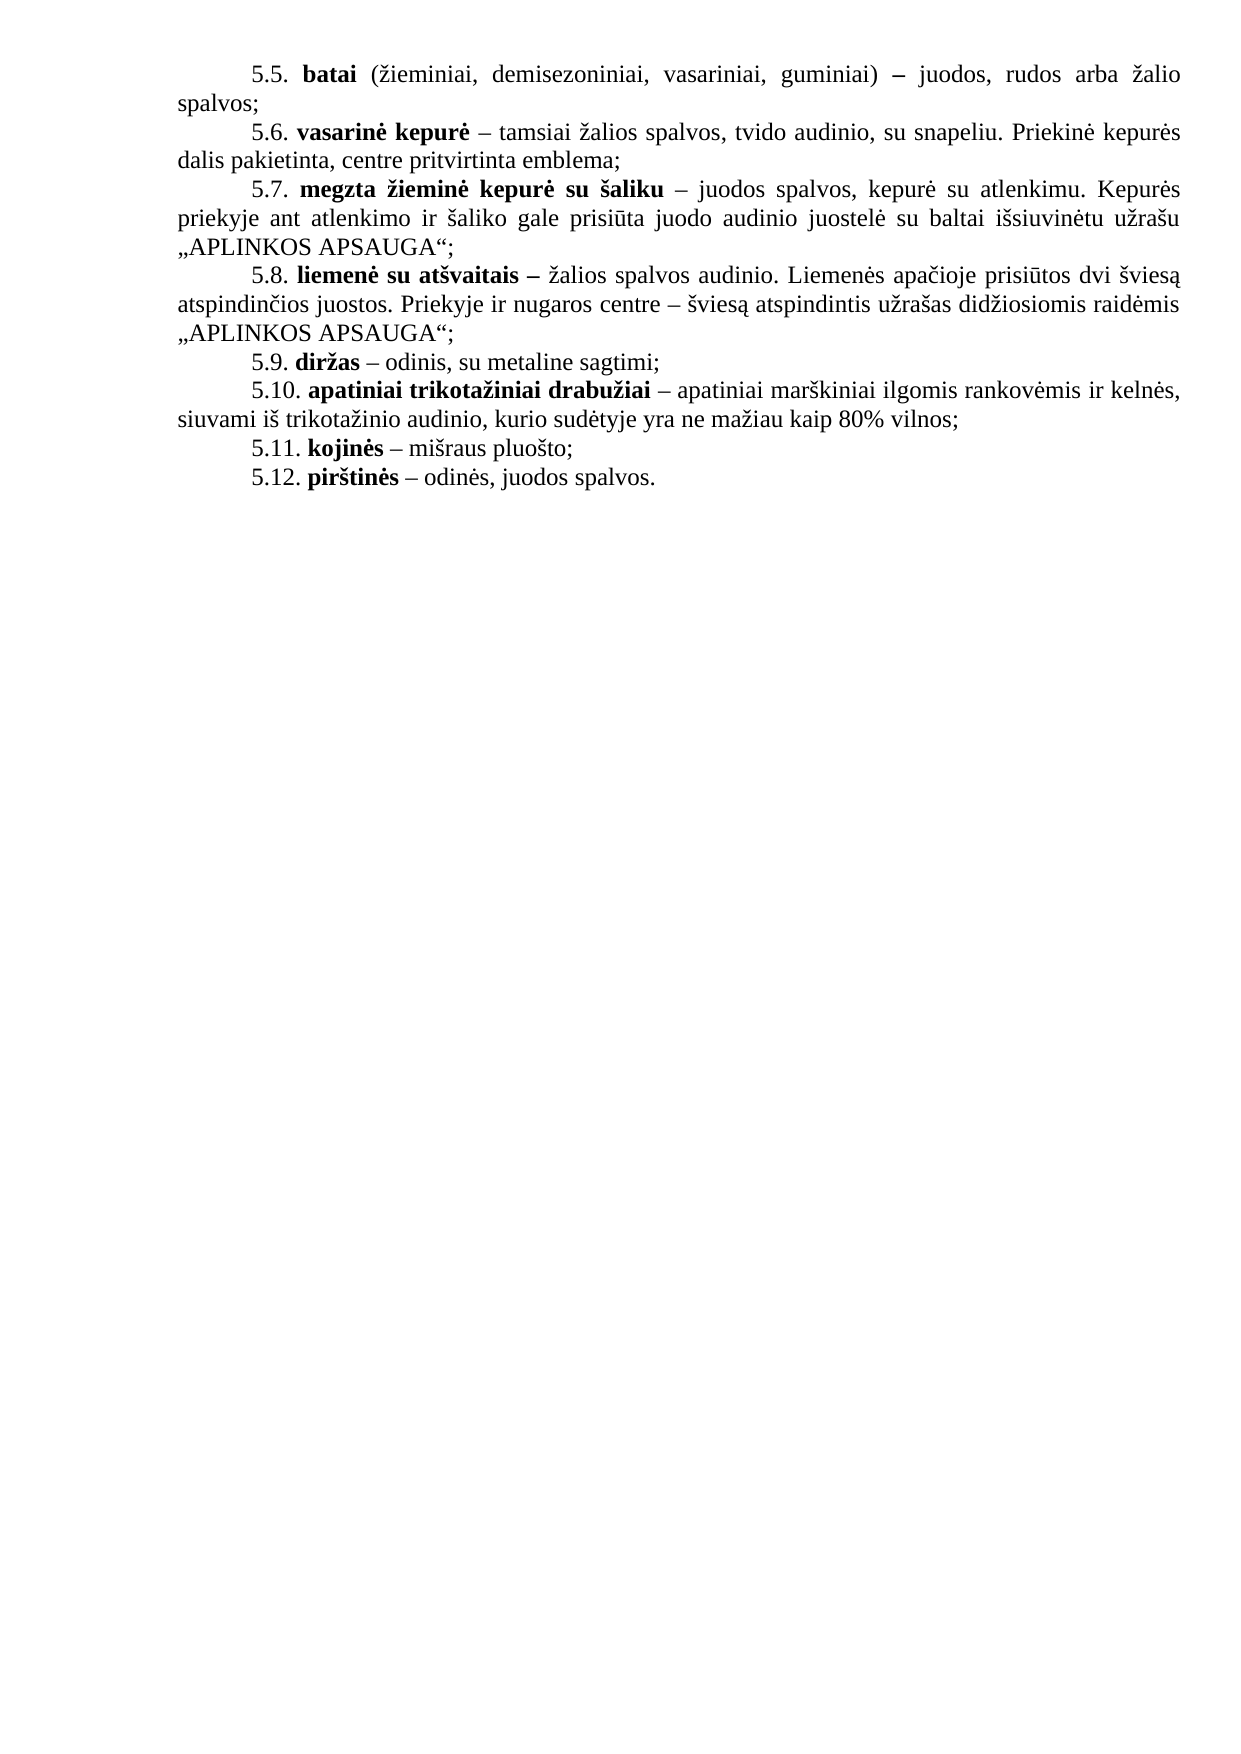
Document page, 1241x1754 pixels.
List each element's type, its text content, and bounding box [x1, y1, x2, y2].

text 5.10. apatiniai trikotažiniai drabužiai – apatiniai marškiniai ilgomis rankovėmis ir kelnės, siuvami iš trikotažinio audinio, kurio sudėtyje yra ne mažiau kaip 80% vilnos; [177, 375, 1181, 433]
text 5.6. vasarinė kepurė – tamsiai žalios spalvos, tvido audinio, su snapeliu. Priekinė kepurės dalis pakietinta, centre pritvirtinta emblema; [177, 117, 1181, 174]
text 5.8. liemenė su atšvaitais – žalios spalvos audinio. Liemenės apačioje prisiūtos dvi šviesą atspindinčios juostos. Priekyje ir nugaros centre – šviesą atspindintis užrašas didžiosiomis raidėmis „APLINKOS APSAUGA“; [177, 260, 1181, 347]
text 5.11. kojinės – mišraus pluošto; [177, 433, 1181, 462]
text 5.5. batai (žieminiai, demisezoniniai, vasariniai, guminiai) – juodos, rudos arba žalio spalvos; [177, 59, 1181, 117]
text 5.12. pirštinės – odinės, juodos spalvos. [177, 462, 1181, 490]
text 5.7. megzta žieminė kepurė su šaliku ‒ juodos spalvos, kepurė su atlenkimu. Kepurės priekyje ant atlenkimo ir šaliko gale prisiūta juodo audinio juostelė su baltai išsiuvinėtu užrašu „APLINKOS APSAUGA“; [177, 174, 1181, 260]
text 5.9. diržas – odinis, su metaline sagtimi; [177, 347, 1181, 375]
